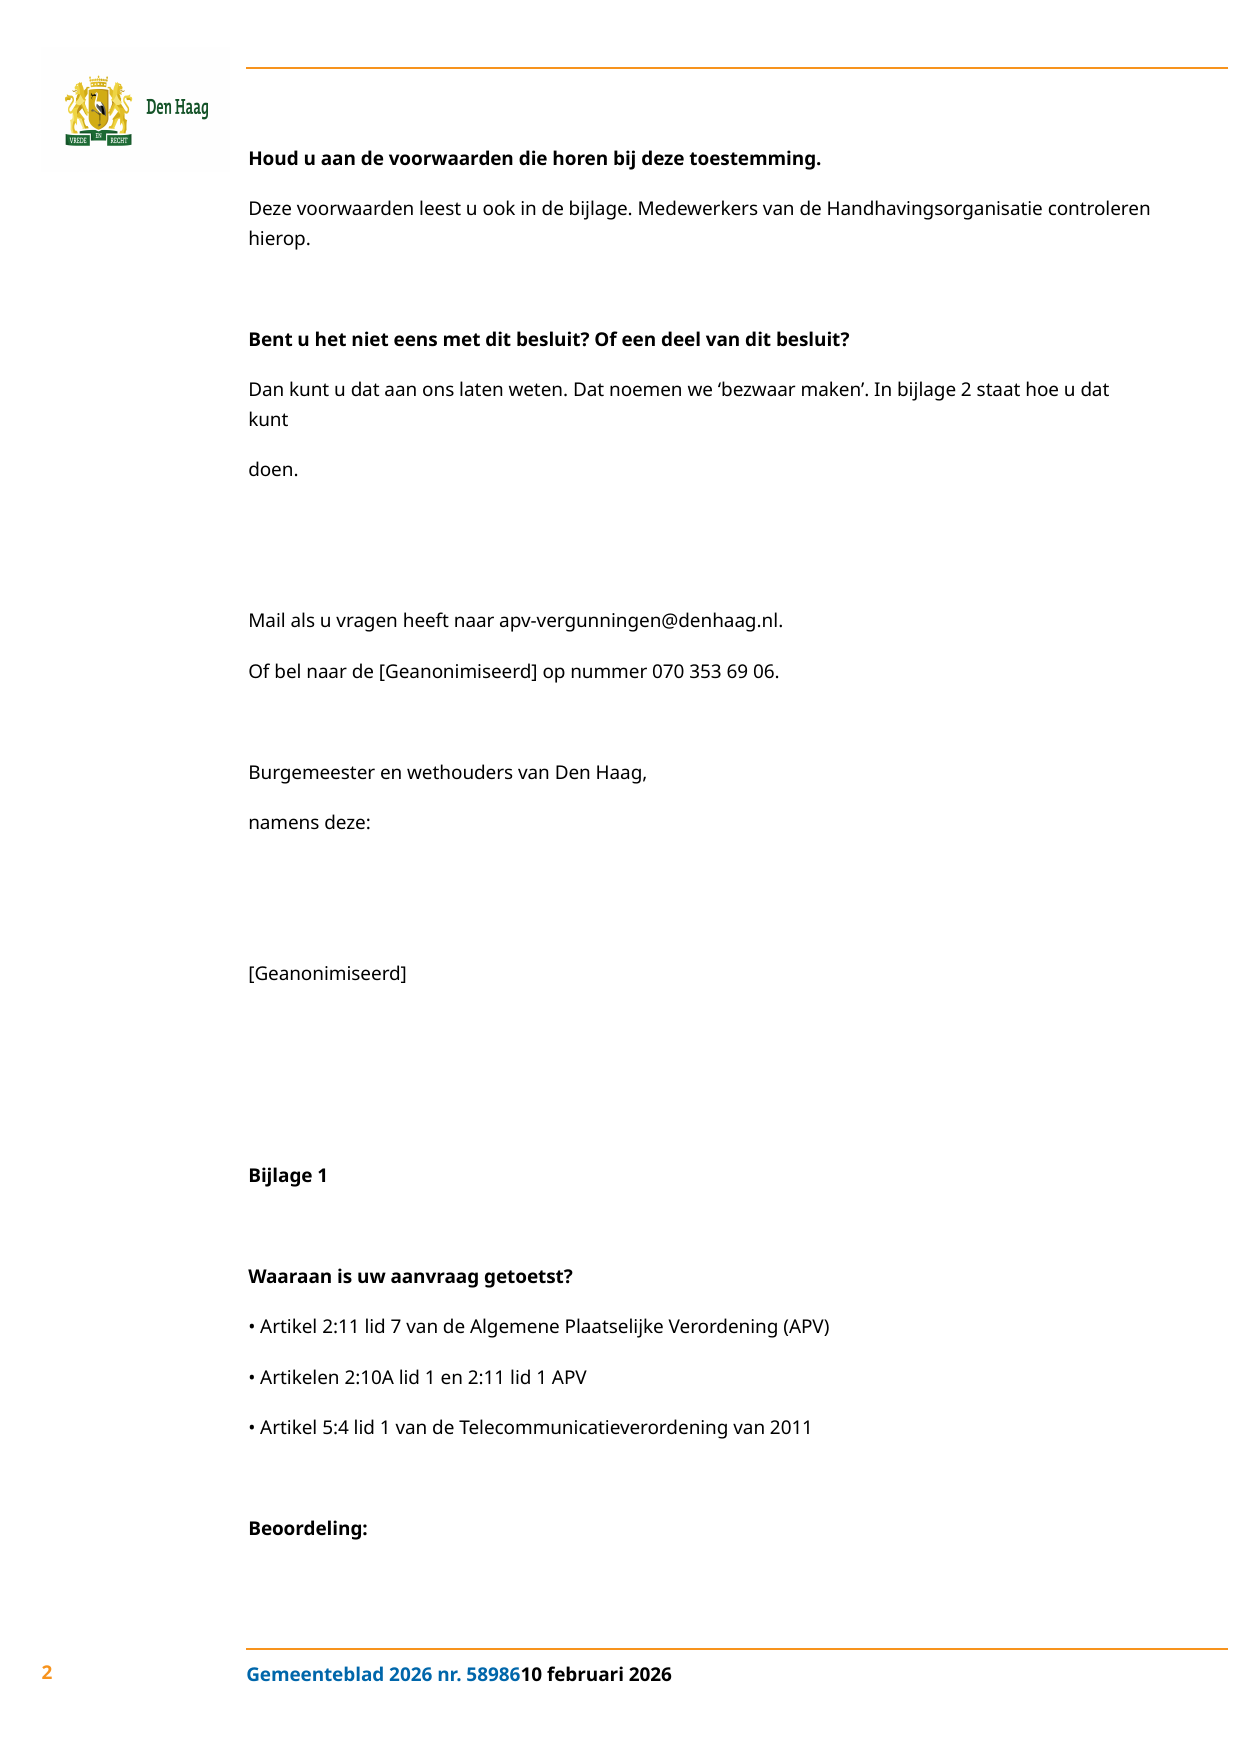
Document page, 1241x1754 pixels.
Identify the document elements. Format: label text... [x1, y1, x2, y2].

text Bijlage 1 [248, 1162, 1152, 1188]
text Dan kunt u dat aan ons laten weten. Dat noemen we ‘bezwaar maken’. In bijlage 2 staat hoe u dat kunt [248, 376, 1152, 432]
text doen. [248, 456, 1152, 482]
text Of bel naar de [Geanonimiseerd] op nummer 070 353 69 06. [248, 658, 1152, 684]
text • Artikel 2:11 lid 7 van de Algemene Plaatselijke Verordening (APV) [248, 1313, 1152, 1339]
text • Artikel 5:4 lid 1 van de Telecommunicatieverordening van 2011 [248, 1414, 1152, 1440]
text • Artikelen 2:10A lid 1 en 2:11 lid 1 APV [248, 1364, 1152, 1390]
text namens deze: [248, 809, 1152, 835]
text Burgemeester en wethouders van Den Haag, [248, 759, 1152, 785]
text Beoordeling: [248, 1515, 1152, 1541]
text Houd u aan de voorwaarden die horen bij deze toestemming. [248, 145, 1152, 171]
text Mail als u vragen heeft naar apv-vergunningen@denhaag.nl. [248, 608, 1152, 633]
text Deze voorwaarden leest u ook in de bijlage. Medewerkers van de Handhavingsorganisatie controleren hierop. [248, 196, 1152, 251]
text Bent u het niet eens met dit besluit? Of een deel van dit besluit? [248, 326, 1152, 352]
picture [41, 47, 231, 172]
text [Geanonimiseerd] [248, 961, 1152, 986]
text Waaraan is uw aanvraag getoetst? [248, 1263, 1152, 1289]
